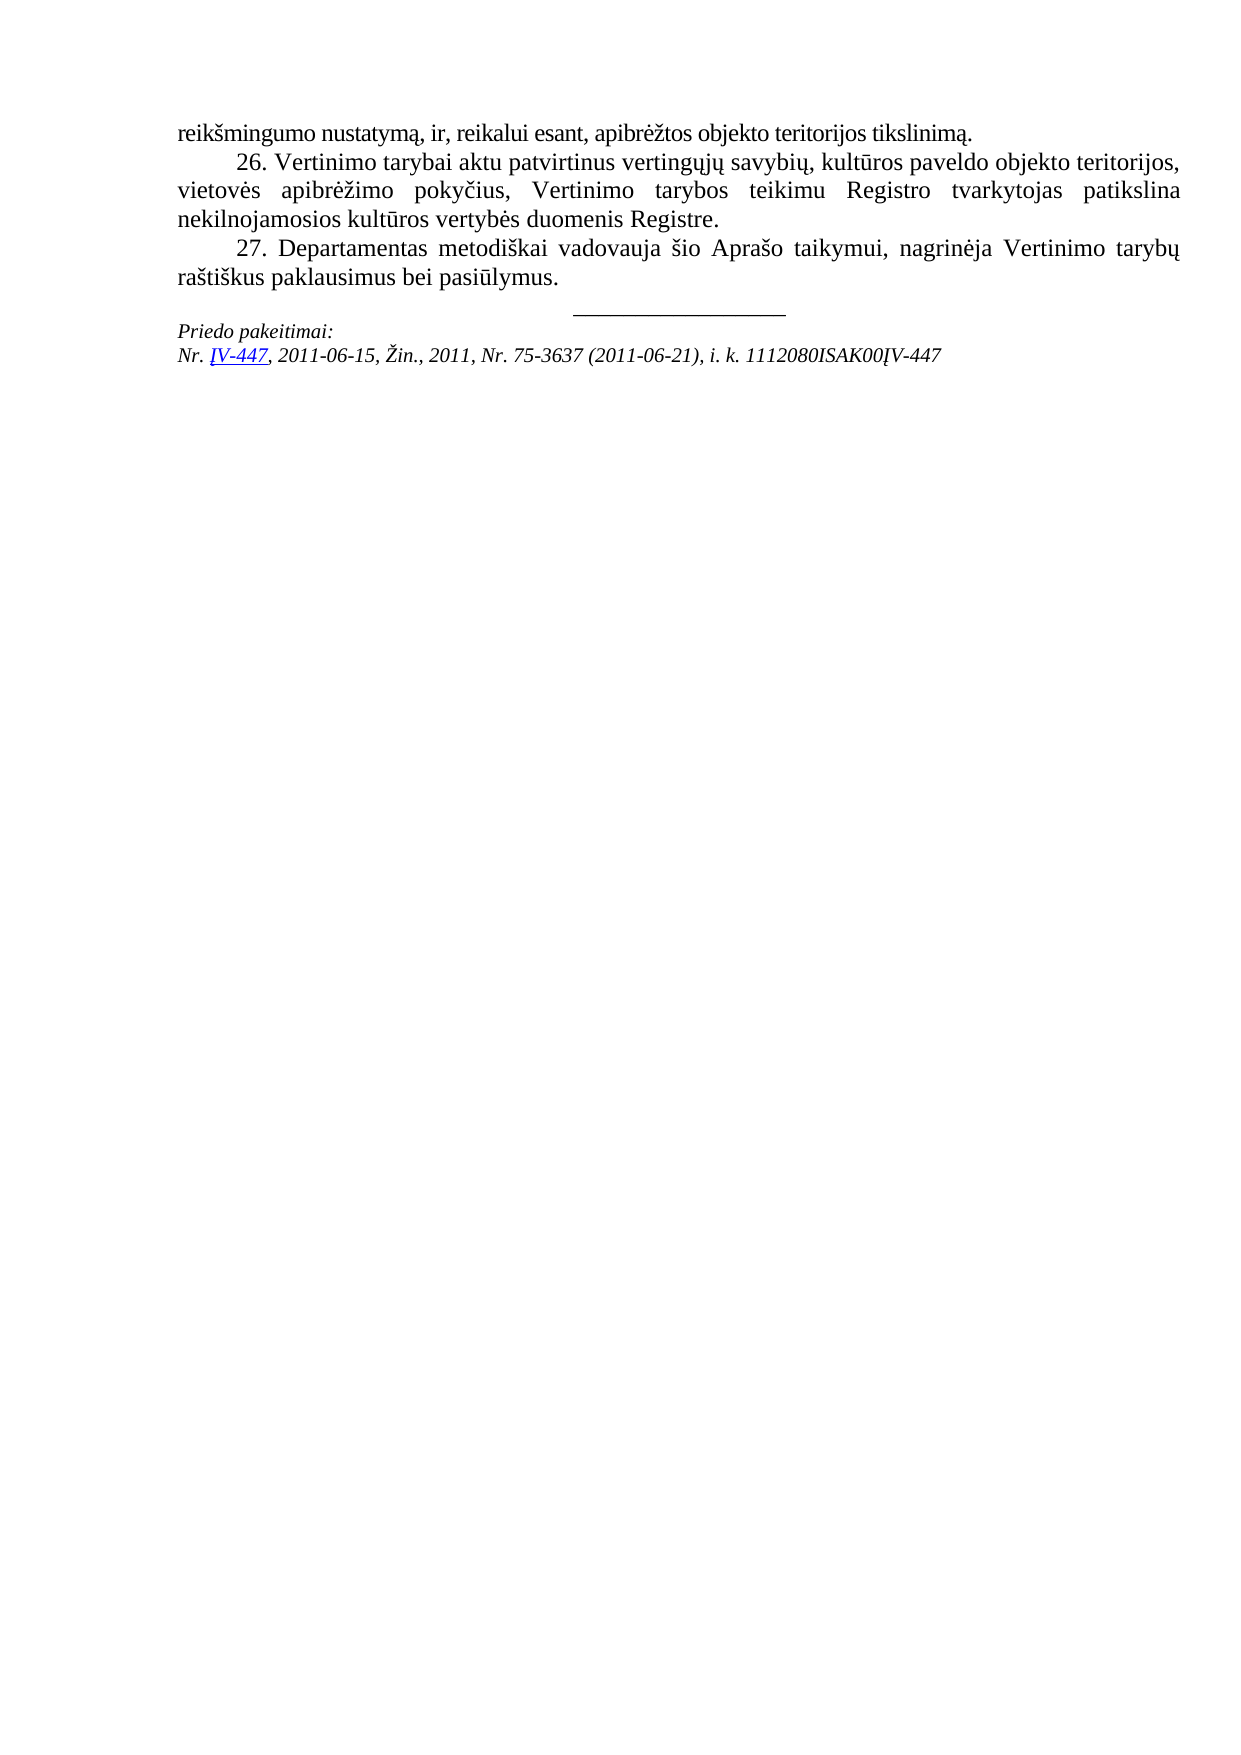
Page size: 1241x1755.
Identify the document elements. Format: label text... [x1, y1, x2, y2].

text Priedo pakeitimai: [177, 319, 1181, 343]
text 27. Departamentas metodiškai vadovauja šio Aprašo taikymui, nagrinėja Vertinimo tarybų raštiškus paklausimus bei pasiūlymus. [177, 233, 1181, 291]
text Nr. ĮV-447, 2011-06-15, Žin., 2011, Nr. 75-3637 (2011-06-21), i. k. 1112080ISAK00ĮV-447 [177, 343, 1181, 367]
text 26. Vertinimo tarybai aktu patvirtinus vertingųjų savybių, kultūros paveldo objekto teritorijos, vietovės apibrėžimo pokyčius, Vertinimo tarybos teikimu Registro tvarkytojas patikslina nekilnojamosios kultūros vertybės duomenis Registre. [177, 147, 1181, 233]
text _________________ [177, 291, 1181, 319]
text reikšmingumo nustatymą, ir, reikalui esant, apibrėžtos objekto teritorijos tikslinimą. [177, 118, 1181, 147]
